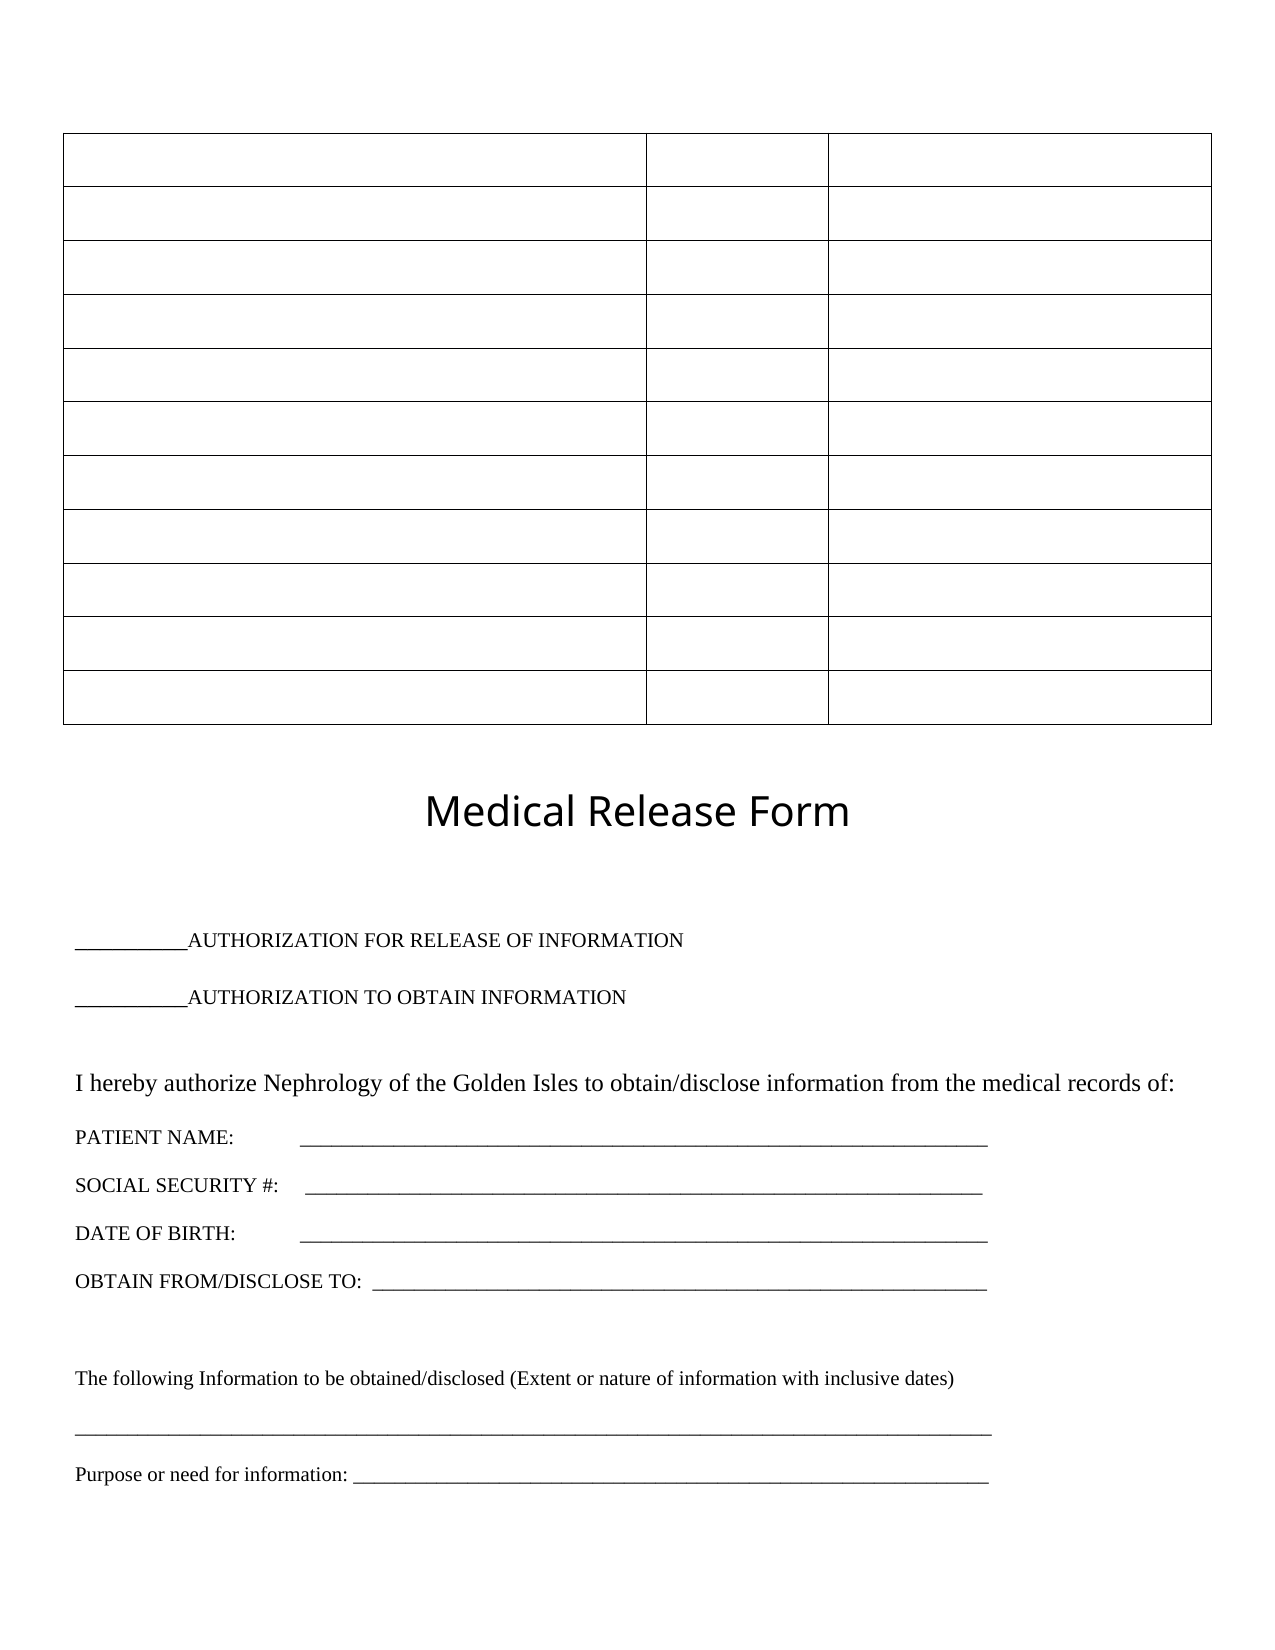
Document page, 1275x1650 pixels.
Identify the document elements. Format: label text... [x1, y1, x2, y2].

table_cell [829, 564, 1211, 616]
text ________________________________________________________________________________________ [75, 1414, 1200, 1438]
table_cell [647, 349, 828, 401]
text Medical Release Form [75, 782, 1200, 838]
table_cell [647, 564, 828, 616]
table_cell [829, 295, 1211, 347]
table_cell [64, 402, 646, 455]
table_cell [829, 349, 1211, 401]
table_cell [647, 456, 828, 509]
table_cell [64, 510, 646, 562]
table_cell [647, 241, 828, 294]
text OBTAIN FROM/DISCLOSE TO: ___________________________________________________________ [75, 1269, 1200, 1293]
text _________AUTHORIZATION FOR RELEASE OF INFORMATION [75, 924, 1200, 953]
table_cell [647, 510, 828, 562]
table_cell [64, 617, 646, 670]
text _________AUTHORIZATION TO OBTAIN INFORMATION [75, 981, 1200, 1010]
table_cell [64, 241, 646, 294]
table_cell [64, 295, 646, 347]
table_cell [829, 402, 1211, 455]
table_cell [64, 187, 646, 240]
text SOCIAL SECURITY #: _________________________________________________________________ [75, 1173, 1200, 1197]
table_cell [64, 564, 646, 616]
table_cell [829, 617, 1211, 670]
table_cell [829, 456, 1211, 509]
table_cell [829, 510, 1211, 562]
text I hereby authorize Nephrology of the Golden Isles to obtain/disclose information from the medical records of: [75, 1068, 1200, 1096]
table_cell [829, 241, 1211, 294]
text PATIENT NAME: __________________________________________________________________ [75, 1125, 1200, 1149]
text Purpose or need for information: _____________________________________________________________ [75, 1462, 1200, 1486]
table_cell [647, 402, 828, 455]
table_cell [829, 134, 1211, 186]
table_cell [64, 134, 646, 186]
table_cell [829, 671, 1211, 724]
table_cell [829, 187, 1211, 240]
table_cell [647, 295, 828, 347]
text DATE OF BIRTH: __________________________________________________________________ [75, 1221, 1200, 1245]
table_cell [647, 187, 828, 240]
table_cell [647, 617, 828, 670]
table_cell [64, 456, 646, 509]
table_cell [647, 671, 828, 724]
table_cell [64, 671, 646, 724]
text The following Information to be obtained/disclosed (Extent or nature of information with inclusive dates) [75, 1366, 1200, 1390]
table_cell [647, 134, 828, 186]
table_cell [64, 349, 646, 401]
